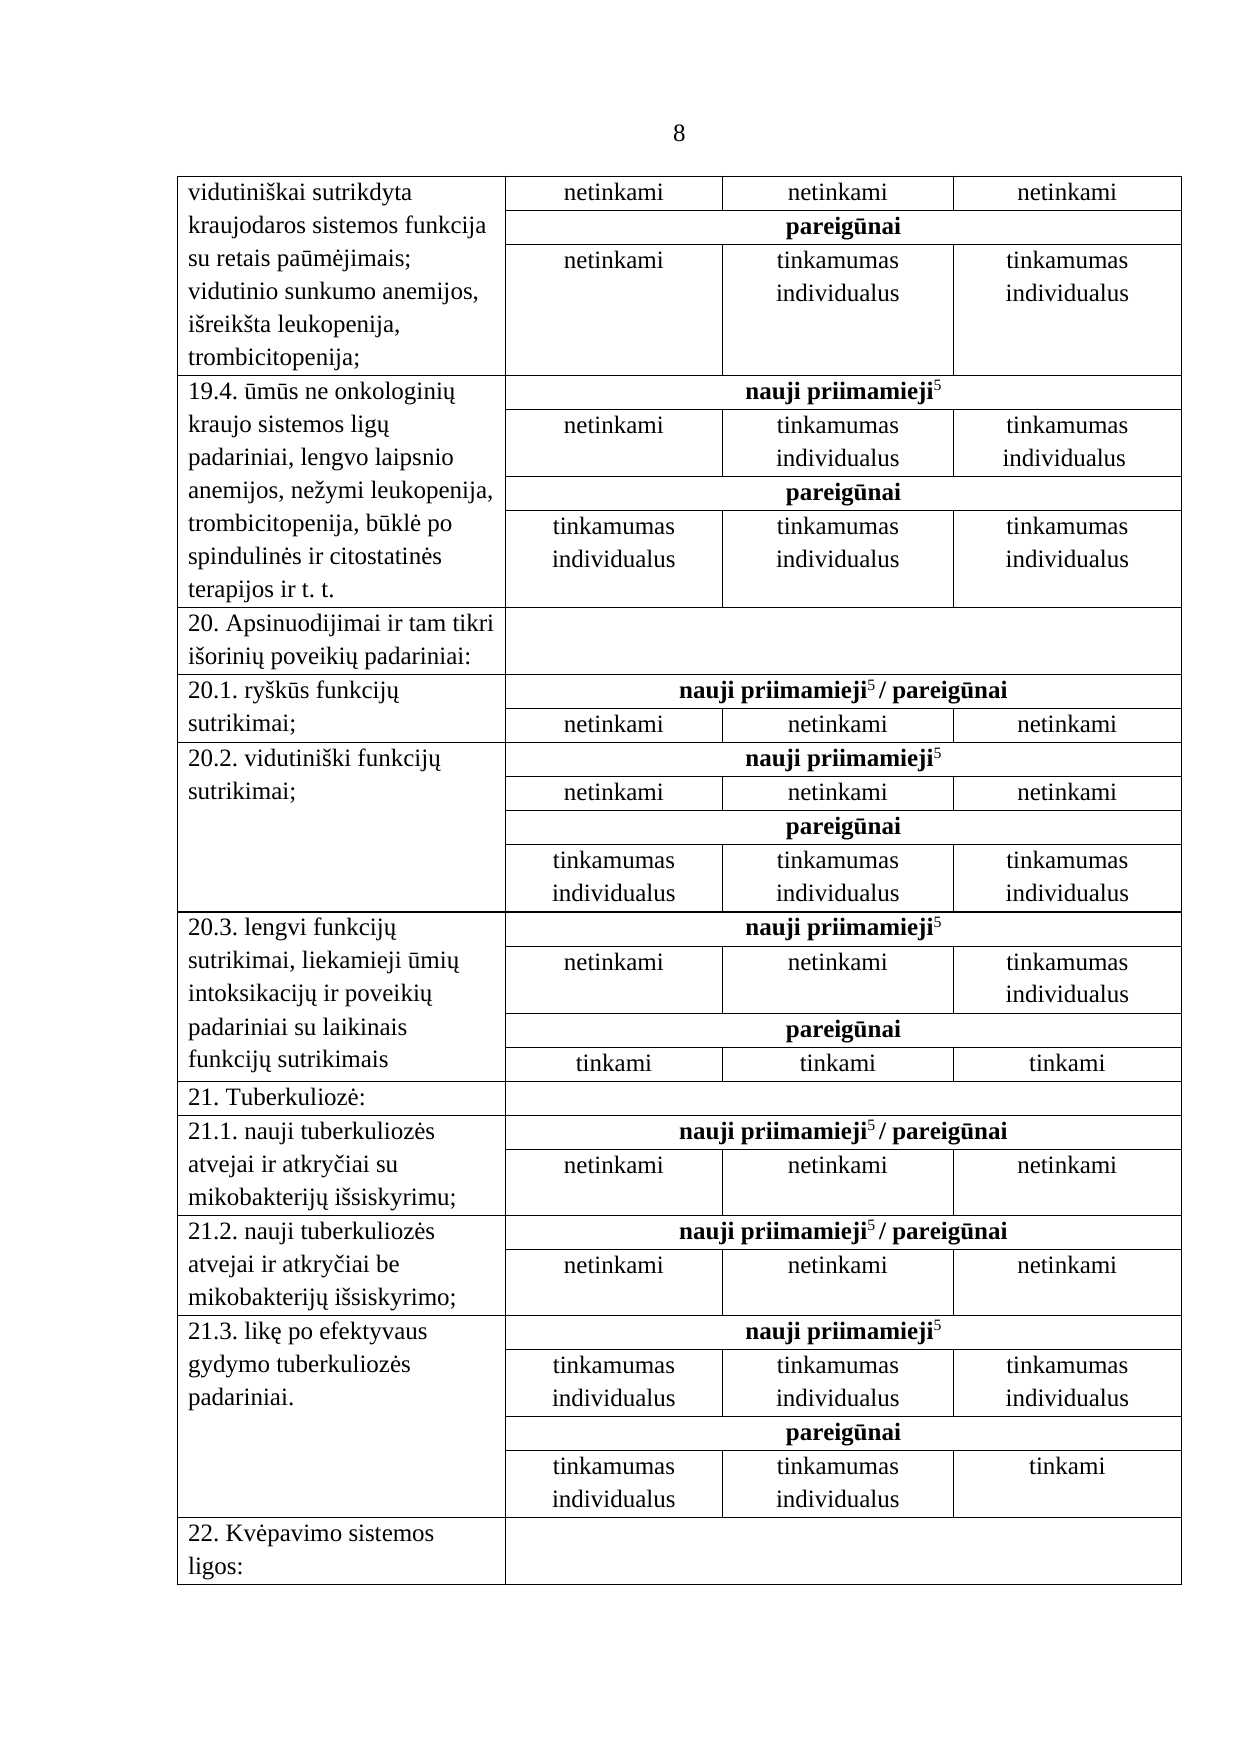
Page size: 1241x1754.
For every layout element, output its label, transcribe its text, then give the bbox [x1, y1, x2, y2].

table_cell netinkami [506, 177, 722, 210]
table_cell netinkami [506, 947, 722, 1013]
table_cell netinkami [954, 777, 1181, 810]
table_cell netinkami [506, 1250, 722, 1315]
table_cell 20.2. vidutiniški funkcijų sutrikimai; [178, 743, 505, 911]
table_cell tinkamumas individualus [506, 511, 722, 607]
table_cell netinkami [506, 245, 722, 375]
table_cell netinkami [723, 1250, 953, 1315]
table_cell tinkamumas individualus [954, 947, 1181, 1013]
table_cell tinkamumas individualus [723, 845, 953, 911]
table_cell nauji priimamieji5 [506, 376, 1181, 409]
table_cell 21.1. nauji tuberkuliozės atvejai ir atkryčiai su mikobakterijų išsiskyrimu; [178, 1116, 505, 1215]
table_cell nauji priimamieji5 / pareigūnai [506, 675, 1181, 708]
table_cell tinkamumas individualus [506, 845, 722, 911]
table_cell 21.2. nauji tuberkuliozės atvejai ir atkryčiai be mikobakterijų išsiskyrimo; [178, 1216, 505, 1315]
table_cell pareigūnai [506, 477, 1181, 510]
table_cell tinkamumas individualus [954, 511, 1181, 607]
table_cell tinkami [954, 1451, 1181, 1517]
table_cell 21.3. likę po efektyvaus gydymo tuberkuliozės padariniai. [178, 1316, 505, 1517]
table_cell [506, 1082, 1181, 1115]
table_cell tinkamumas individualus [506, 1451, 722, 1517]
table_cell netinkami [954, 1250, 1181, 1315]
table_cell netinkami [954, 1150, 1181, 1215]
table_cell tinkamumas individualus [954, 410, 1181, 476]
table_cell nauji priimamieji5 / pareigūnai [506, 1216, 1181, 1249]
table_cell 20. Apsinuodijimai ir tam tikri išorinių poveikių padariniai: [178, 608, 505, 674]
table_cell [506, 608, 1181, 674]
table_cell tinkami [954, 1048, 1181, 1081]
table_cell nauji priimamieji5 [506, 1316, 1181, 1349]
table_cell netinkami [506, 410, 722, 476]
table_cell netinkami [506, 1150, 722, 1215]
table_cell tinkamumas individualus [723, 1451, 953, 1517]
table_cell nauji priimamieji5 [506, 913, 1181, 946]
table_cell tinkamumas individualus [954, 1350, 1181, 1416]
table_cell netinkami [506, 777, 722, 810]
table_cell netinkami [954, 709, 1181, 742]
table_cell tinkami [723, 1048, 953, 1081]
table_cell tinkamumas individualus [954, 845, 1181, 911]
table_cell tinkamumas individualus [723, 410, 953, 476]
table_cell pareigūnai [506, 1417, 1181, 1450]
table_cell pareigūnai [506, 811, 1181, 844]
table_cell [506, 1518, 1181, 1584]
table_cell pareigūnai [506, 1014, 1181, 1047]
table_cell 19.4. ūmūs ne onkologinių kraujo sistemos ligų padariniai, lengvo laipsnio anemijos, nežymi leukopenija, trombicitopenija, būklė po spindulinės ir citostatinės terapijos ir t. t. [178, 376, 505, 607]
table_cell tinkamumas individualus [954, 245, 1181, 375]
table_cell vidutiniškai sutrikdyta kraujodaros sistemos funkcija su retais paūmėjimais; vidutinio sunkumo anemijos, išreikšta leukopenija, trombicitopenija; [178, 177, 505, 375]
table_cell tinkamumas individualus [723, 511, 953, 607]
table_cell netinkami [723, 777, 953, 810]
table_cell pareigūnai [506, 211, 1181, 244]
table_cell nauji priimamieji5 / pareigūnai [506, 1116, 1181, 1149]
table_cell 21. Tuberkuliozė: [178, 1082, 505, 1115]
table_cell netinkami [506, 709, 722, 742]
table_cell tinkami [506, 1048, 722, 1081]
table_cell 20.1. ryškūs funkcijų sutrikimai; [178, 675, 505, 742]
table_cell tinkamumas individualus [723, 1350, 953, 1416]
table_cell netinkami [723, 1150, 953, 1215]
table_cell 22. Kvėpavimo sistemos ligos: [178, 1518, 505, 1584]
table_cell nauji priimamieji5 [506, 743, 1181, 776]
table_cell netinkami [954, 177, 1181, 210]
table_cell netinkami [723, 947, 953, 1013]
table_cell netinkami [723, 177, 953, 210]
table_cell netinkami [723, 709, 953, 742]
table_cell tinkamumas individualus [506, 1350, 722, 1416]
table_cell 20.3. lengvi funkcijų sutrikimai, liekamieji ūmių intoksikacijų ir poveikių padariniai su laikinais funkcijų sutrikimais [178, 913, 505, 1081]
table_cell tinkamumas individualus [723, 245, 953, 375]
